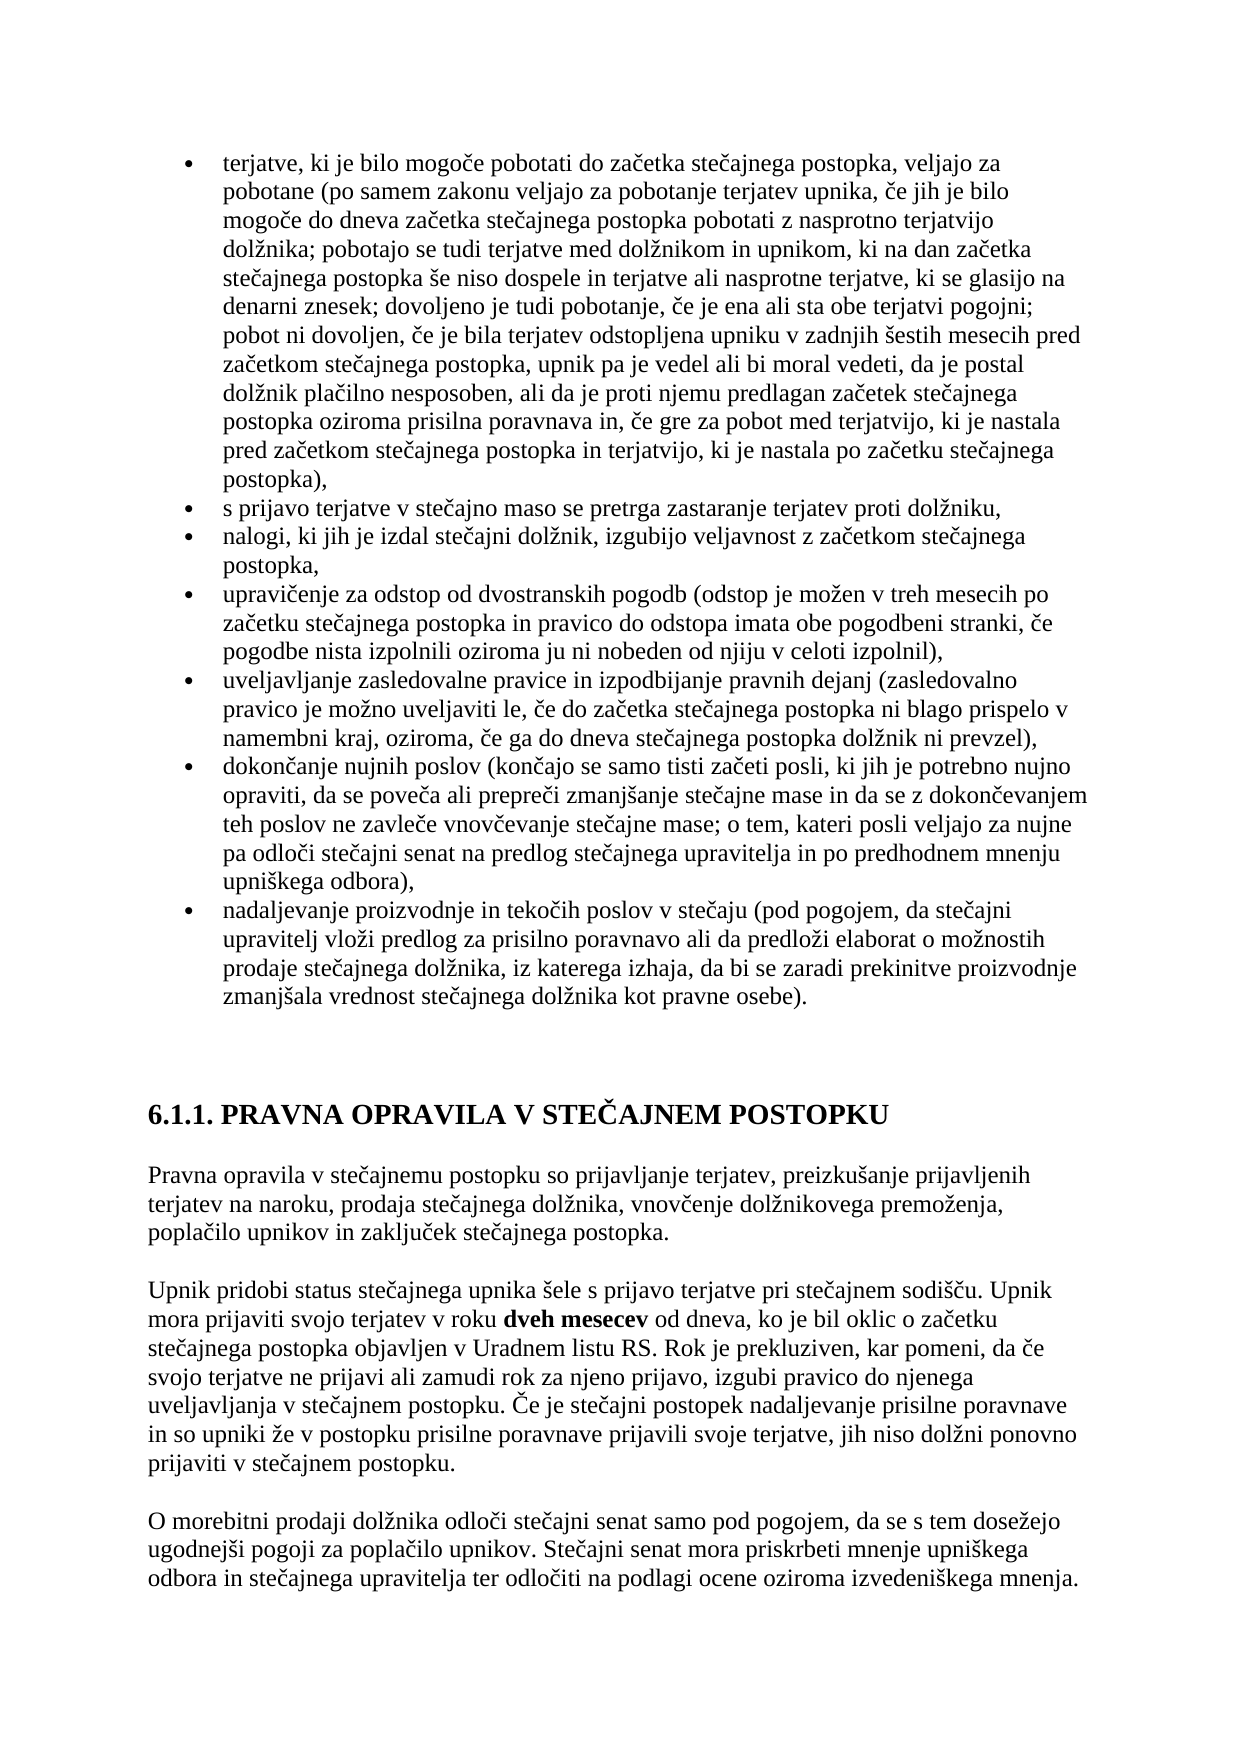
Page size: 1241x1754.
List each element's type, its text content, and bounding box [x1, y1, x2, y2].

text 6.1.1. PRAVNA OPRAVILA V STEČAJNEM POSTOPKU [148, 1097, 1093, 1131]
list nalogi, ki jih je izdal stečajni dolžnik, izgubijo veljavnost z začetkom stečajnega postopka, [185, 521, 1093, 579]
text Pravna opravila v stečajnemu postopku so prijavljanje terjatev, preizkušanje prijavljenih terjatev na naroku, prodaja stečajnega dolžnika, vnovčenje dolžnikovega premoženja, poplačilo upnikov in zaključek stečajnega postopka. [148, 1160, 1093, 1246]
list terjatve, ki je bilo mogoče pobotati do začetka stečajnega postopka, veljajo za pobotane (po samem zakonu veljajo za pobotanje terjatev upnika, če jih je bilo mogoče do dneva začetka stečajnega postopka pobotati z nasprotno terjatvijo dolžnika; pobotajo se tudi terjatve med dolžnikom in upnikom, ki na dan začetka stečajnega postopka še niso dospele in terjatve ali nasprotne terjatve, ki se glasijo na denarni znesek; dovoljeno je tudi pobotanje, če je ena ali sta obe terjatvi pogojni; pobot ni dovoljen, če je bila terjatev odstopljena upniku v zadnjih šestih mesecih pred začetkom stečajnega postopka, upnik pa je vedel ali bi moral vedeti, da je postal dolžnik plačilno nesposoben, ali da je proti njemu predlagan začetek stečajnega postopka oziroma prisilna poravnava in, če gre za pobot med terjatvijo, ki je nastala pred začetkom stečajnega postopka in terjatvijo, ki je nastala po začetku stečajnega postopka), [185, 148, 1093, 493]
text O morebitni prodaji dolžnika odloči stečajni senat samo pod pogojem, da se s tem dosežejo ugodnejši pogoji za poplačilo upnikov. Stečajni senat mora priskrbeti mnenje upniškega odbora in stečajnega upravitelja ter odločiti na podlagi ocene oziroma izvedeniškega mnenja. [148, 1506, 1093, 1592]
list s prijavo terjatve v stečajno maso se pretrga zastaranje terjatev proti dolžniku, [185, 493, 1093, 521]
text Upnik pridobi status stečajnega upnika šele s prijavo terjatve pri stečajnem sodišču. Upnik mora prijaviti svojo terjatev v roku dveh mesecev od dneva, ko je bil oklic o začetku stečajnega postopka objavljen v Uradnem listu RS. Rok je prekluziven, kar pomeni, da če svojo terjatve ne prijavi ali zamudi rok za njeno prijavo, izgubi pravico do njenega uveljavljanja v stečajnem postopku. Če je stečajni postopek nadaljevanje prisilne poravnave in so upniki že v postopku prisilne poravnave prijavili svoje terjatve, jih niso dolžni ponovno prijaviti v stečajnem postopku. [148, 1275, 1093, 1477]
list uveljavljanje zasledovalne pravice in izpodbijanje pravnih dejanj (zasledovalno pravico je možno uveljaviti le, če do začetka stečajnega postopka ni blago prispelo v namembni kraj, oziroma, če ga do dneva stečajnega postopka dolžnik ni prevzel), [185, 665, 1093, 751]
list dokončanje nujnih poslov (končajo se samo tisti začeti posli, ki jih je potrebno nujno opraviti, da se poveča ali prepreči zmanjšanje stečajne mase in da se z dokončevanjem teh poslov ne zavleče vnovčevanje stečajne mase; o tem, kateri posli veljajo za nujne pa odloči stečajni senat na predlog stečajnega upravitelja in po predhodnem mnenju upniškega odbora), [185, 751, 1093, 895]
list nadaljevanje proizvodnje in tekočih poslov v stečaju (pod pogojem, da stečajni upravitelj vloži predlog za prisilno poravnavo ali da predloži elaborat o možnostih prodaje stečajnega dolžnika, iz katerega izhaja, da bi se zaradi prekinitve proizvodnje zmanjšala vrednost stečajnega dolžnika kot pravne osebe). [185, 895, 1093, 1010]
list upravičenje za odstop od dvostranskih pogodb (odstop je možen v treh mesecih po začetku stečajnega postopka in pravico do odstopa imata obe pogodbeni stranki, če pogodbe nista izpolnili oziroma ju ni nobeden od njiju v celoti izpolnil), [185, 579, 1093, 665]
